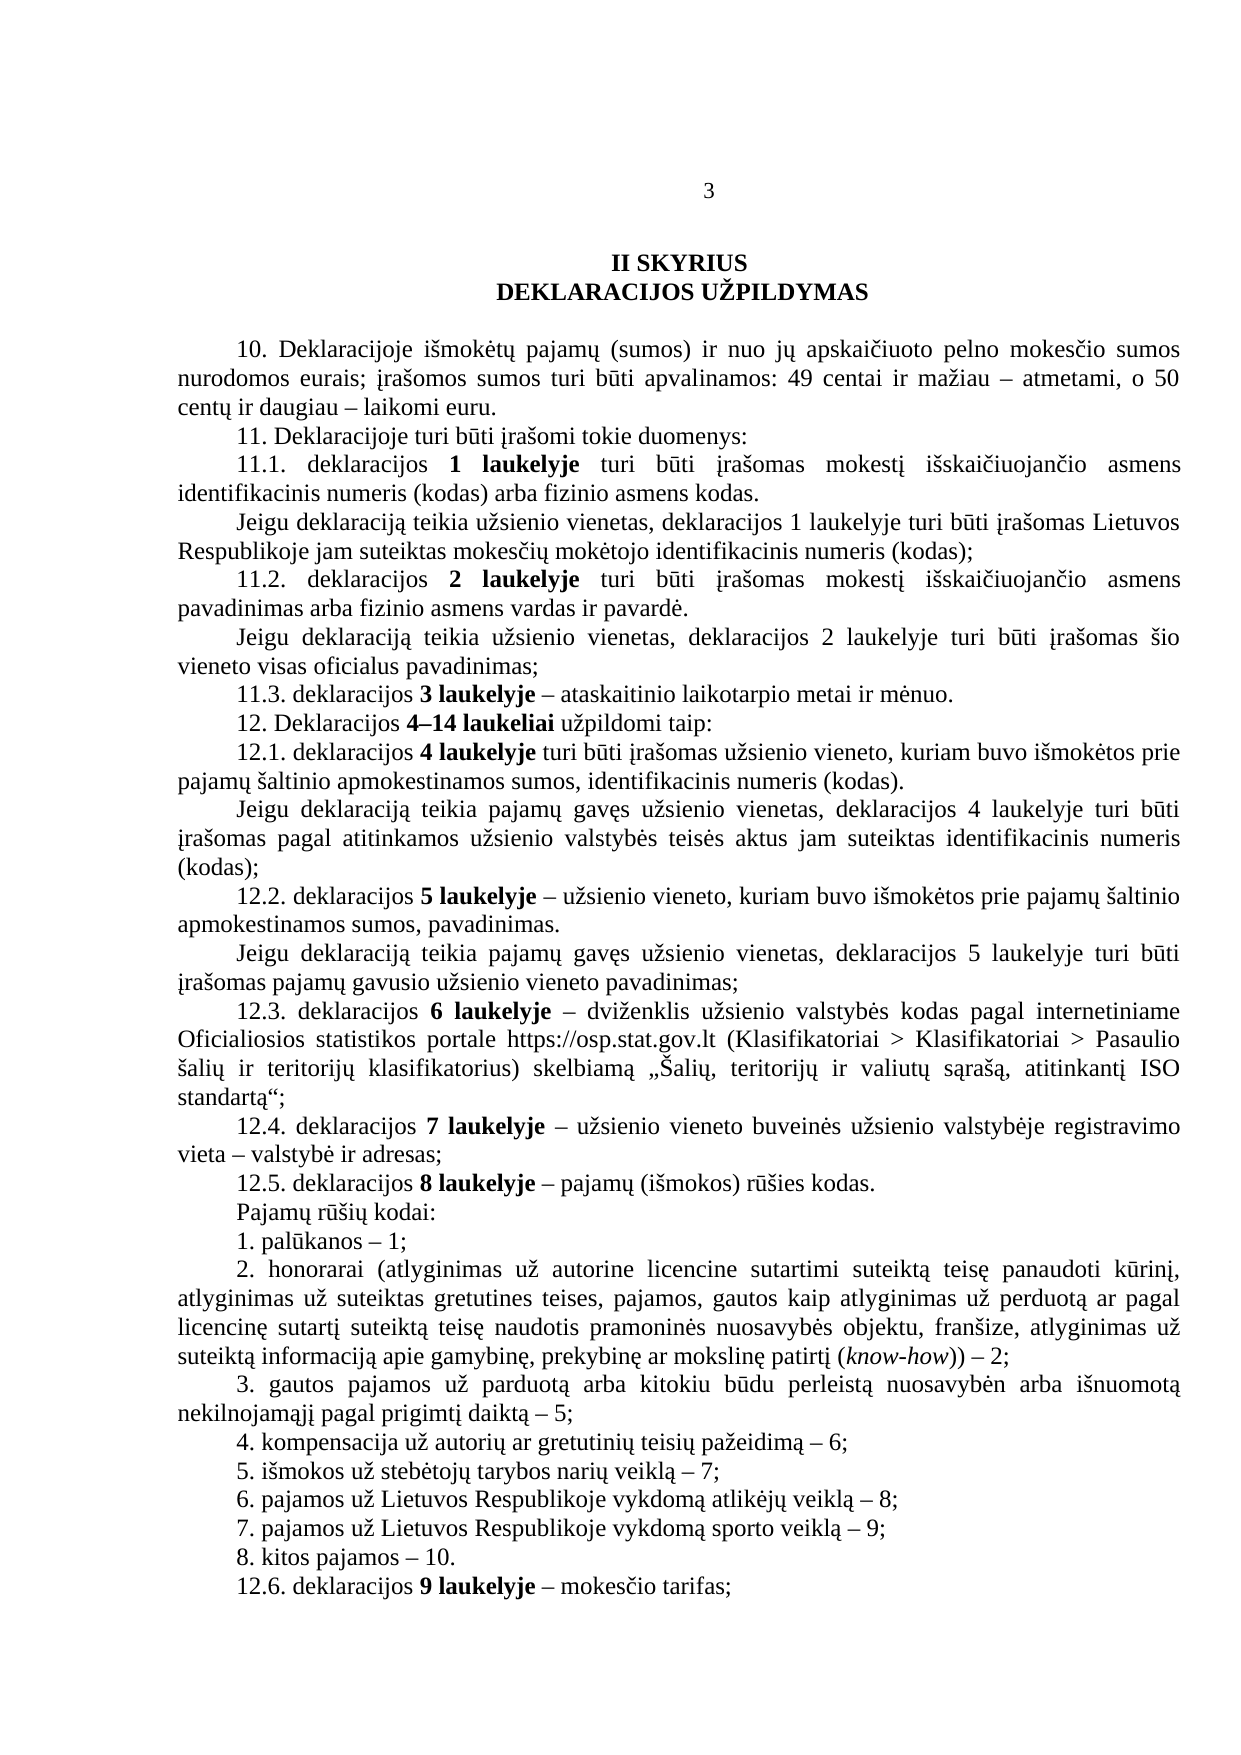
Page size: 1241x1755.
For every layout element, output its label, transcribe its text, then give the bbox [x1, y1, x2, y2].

text Pajamų rūšių kodai: [177, 1197, 1181, 1226]
text 8. kitos pajamos – 10. [177, 1542, 1181, 1571]
text Jeigu deklaraciją teikia pajamų gavęs užsienio vienetas, deklaracijos 4 laukelyje turi būti įrašomas pagal atitinkamos užsienio valstybės teisės aktus jam suteiktas identifikacinis numeris (kodas); [177, 794, 1181, 881]
text 12.5. deklaracijos 8 laukelyje – pajamų (išmokos) rūšies kodas. [177, 1168, 1181, 1197]
text 11. Deklaracijoje turi būti įrašomi tokie duomenys: [177, 421, 1181, 449]
text 1. palūkanos – 1; [177, 1226, 1181, 1254]
text II SKYRIUS [177, 248, 1181, 277]
text Jeigu deklaraciją teikia pajamų gavęs užsienio vienetas, deklaracijos 5 laukelyje turi būti įrašomas pajamų gavusio užsienio vieneto pavadinimas; [177, 938, 1181, 996]
text 5. išmokos už stebėtojų tarybos narių veiklą – 7; [177, 1456, 1181, 1484]
text 11.3. deklaracijos 3 laukelyje – ataskaitinio laikotarpio metai ir mėnuo. [177, 679, 1181, 708]
text 12. Deklaracijos 4–14 laukeliai užpildomi taip: [177, 708, 1181, 737]
text 11.1. deklaracijos 1 laukelyje turi būti įrašomas mokestį išskaičiuojančio asmens identifikacinis numeris (kodas) arba fizinio asmens kodas. [177, 449, 1181, 507]
text 12.6. deklaracijos 9 laukelyje – mokesčio tarifas; [177, 1571, 1181, 1599]
text 12.2. deklaracijos 5 laukelyje – užsienio vieneto, kuriam buvo išmokėtos prie pajamų šaltinio apmokestinamos sumos, pavadinimas. [177, 881, 1181, 938]
text 12.3. deklaracijos 6 laukelyje – dviženklis užsienio valstybės kodas pagal internetiniame Oficialiosios statistikos portale https://osp.stat.gov.lt (Klasifikatoriai > Klasifikatoriai > Pasaulio šalių ir teritorijų klasifikatorius) skelbiamą „Šalių, teritorijų ir valiutų sąrašą, atitinkantį ISO standartą“; [177, 996, 1181, 1111]
text 6. pajamos už Lietuvos Respublikoje vykdomą atlikėjų veiklą – 8; [177, 1484, 1181, 1513]
text 4. kompensacija už autorių ar gretutinių teisių pažeidimą – 6; [177, 1427, 1181, 1456]
text 7. pajamos už Lietuvos Respublikoje vykdomą sporto veiklą – 9; [177, 1513, 1181, 1542]
text 10. Deklaracijoje išmokėtų pajamų (sumos) ir nuo jų apskaičiuoto pelno mokesčio sumos nurodomos eurais; įrašomos sumos turi būti apvalinamos: 49 centai ir mažiau – atmetami, o 50 centų ir daugiau – laikomi euru. [177, 334, 1181, 421]
text 12.4. deklaracijos 7 laukelyje – užsienio vieneto buveinės užsienio valstybėje registravimo vieta – valstybė ir adresas; [177, 1111, 1181, 1168]
text DEKLARACIJOS UŽPILDYMAS [177, 277, 1181, 306]
text 2. honorarai (atlyginimas už autorine licencine sutartimi suteiktą teisę panaudoti kūrinį, atlyginimas už suteiktas gretutines teises, pajamos, gautos kaip atlyginimas už perduotą ar pagal licencinę sutartį suteiktą teisę naudotis pramoninės nuosavybės objektu, franšize, atlyginimas už suteiktą informaciją apie gamybinę, prekybinę ar mokslinę patirtį (know-how)) – 2; [177, 1254, 1181, 1369]
text 11.2. deklaracijos 2 laukelyje turi būti įrašomas mokestį išskaičiuojančio asmens pavadinimas arba fizinio asmens vardas ir pavardė. [177, 564, 1181, 622]
text Jeigu deklaraciją teikia užsienio vienetas, deklaracijos 1 laukelyje turi būti įrašomas Lietuvos Respublikoje jam suteiktas mokesčių mokėtojo identifikacinis numeris (kodas); [177, 507, 1181, 564]
text Jeigu deklaraciją teikia užsienio vienetas, deklaracijos 2 laukelyje turi būti įrašomas šio vieneto visas oficialus pavadinimas; [177, 622, 1181, 679]
text 3. gautos pajamos už parduotą arba kitokiu būdu perleistą nuosavybėn arba išnuomotą nekilnojamąjį pagal prigimtį daiktą – 5; [177, 1369, 1181, 1427]
text 12.1. deklaracijos 4 laukelyje turi būti įrašomas užsienio vieneto, kuriam buvo išmokėtos prie pajamų šaltinio apmokestinamos sumos, identifikacinis numeris (kodas). [177, 737, 1181, 794]
